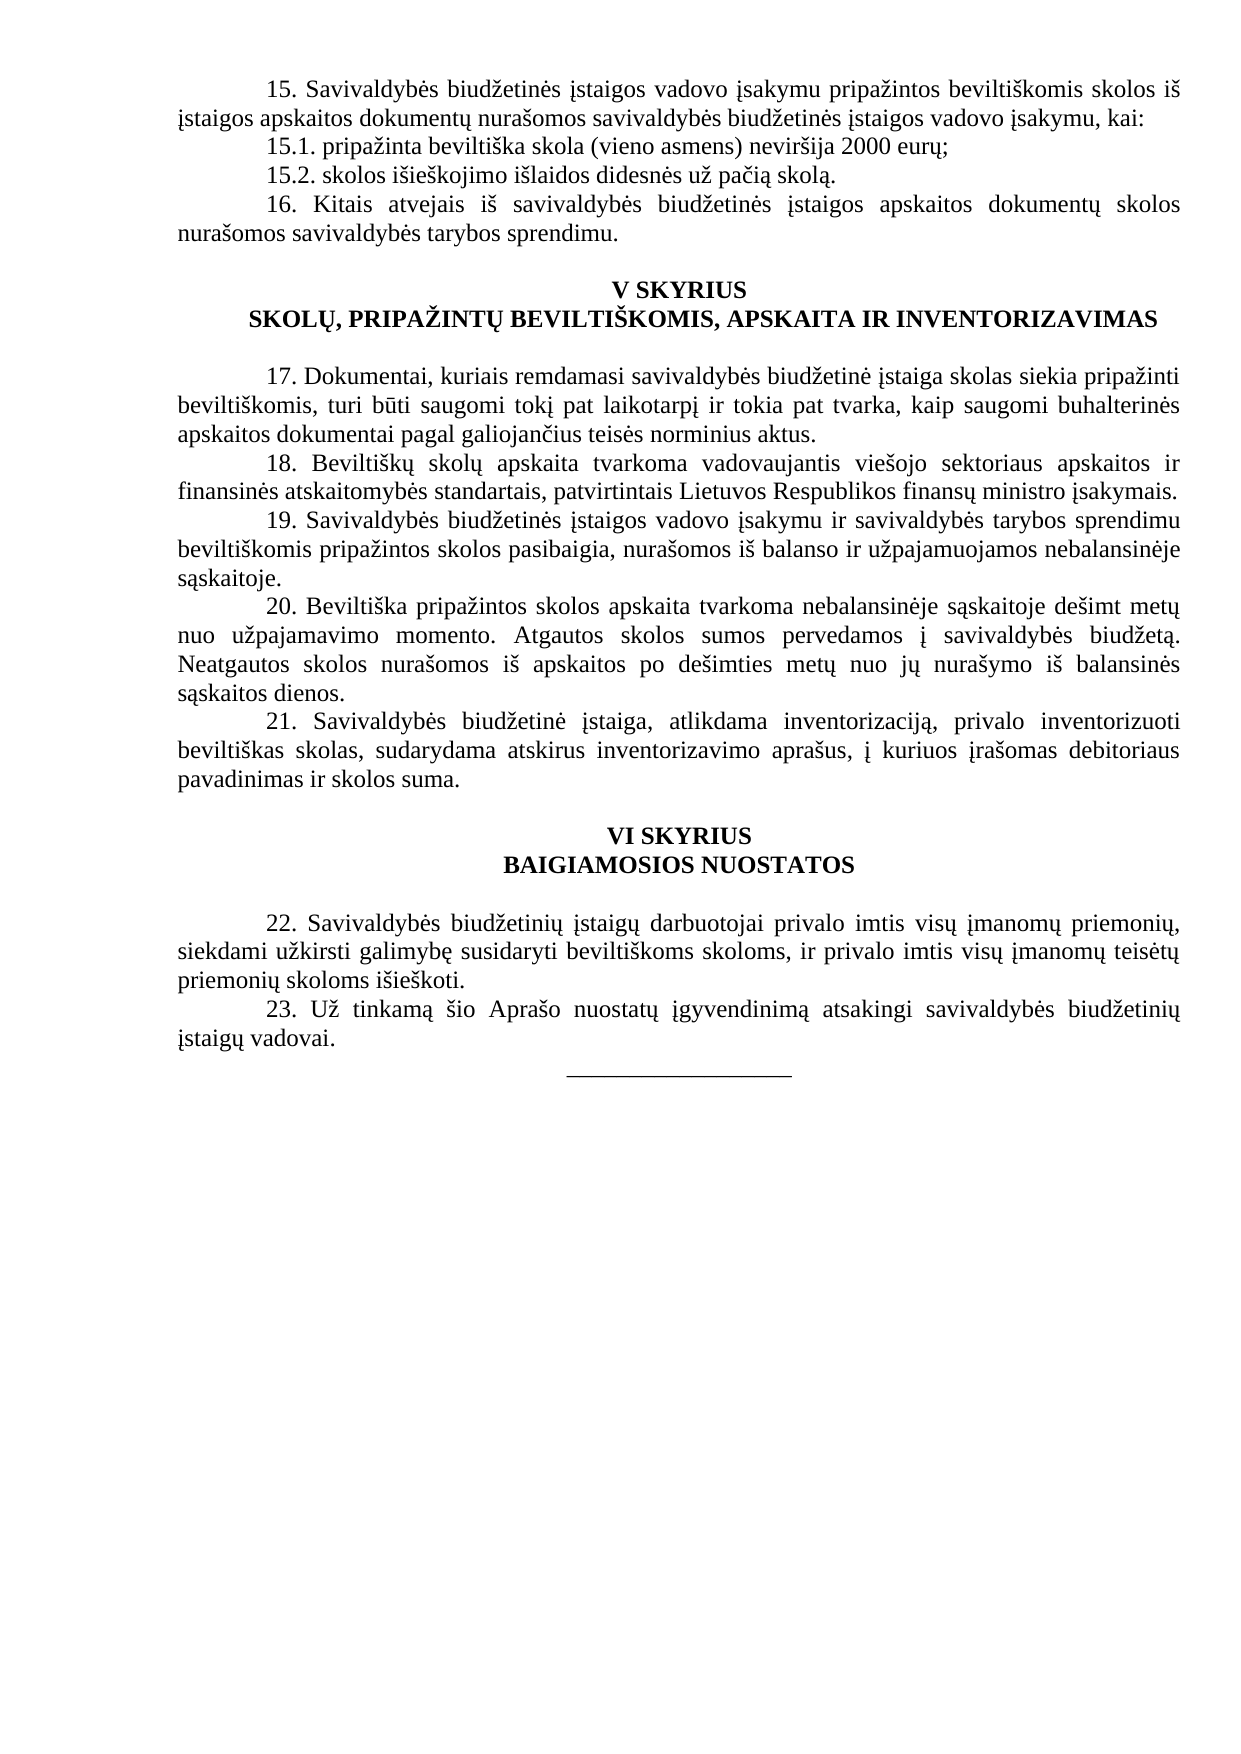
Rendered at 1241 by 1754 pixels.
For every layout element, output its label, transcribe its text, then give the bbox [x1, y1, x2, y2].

text 16. Kitais atvejais iš savivaldybės biudžetinės įstaigos apskaitos dokumentų skolos nurašomos savivaldybės tarybos sprendimu. [177, 189, 1181, 246]
text BAIGIAMOSIOS NUOSTATOS [177, 850, 1181, 879]
text 20. Beviltiška pripažintos skolos apskaita tvarkoma nebalansinėje sąskaitoje dešimt metų nuo užpajamavimo momento. Atgautos skolos sumos pervedamos į savivaldybės biudžetą. Neatgautos skolos nurašomos iš apskaitos po dešimties metų nuo jų nurašymo iš balansinės sąskaitos dienos. [177, 591, 1181, 706]
text 19. Savivaldybės biudžetinės įstaigos vadovo įsakymu ir savivaldybės tarybos sprendimu beviltiškomis pripažintos skolos pasibaigia, nurašomos iš balanso ir užpajamuojamos nebalansinėje sąskaitoje. [177, 505, 1181, 591]
text __________________ [177, 1051, 1181, 1080]
text SKOLŲ, PRIPAŽINTŲ BEVILTIŠKOMIS, APSKAITA IR INVENTORIZAVIMAS [177, 304, 1181, 333]
text 22. Savivaldybės biudžetinių įstaigų darbuotojai privalo imtis visų įmanomų priemonių, siekdami užkirsti galimybę susidaryti beviltiškoms skoloms, ir privalo imtis visų įmanomų teisėtų priemonių skoloms išieškoti. [177, 908, 1181, 994]
text 18. Beviltiškų skolų apskaita tvarkoma vadovaujantis viešojo sektoriaus apskaitos ir finansinės atskaitomybės standartais, patvirtintais Lietuvos Respublikos finansų ministro įsakymais. [177, 448, 1181, 505]
text 15.2. skolos išieškojimo išlaidos didesnės už pačią skolą. [266, 160, 1181, 189]
text 15. Savivaldybės biudžetinės įstaigos vadovo įsakymu pripažintos beviltiškomis skolos iš įstaigos apskaitos dokumentų nurašomos savivaldybės biudžetinės įstaigos vadovo įsakymu, kai: [177, 74, 1181, 131]
text 23. Už tinkamą šio Aprašo nuostatų įgyvendinimą atsakingi savivaldybės biudžetinių įstaigų vadovai. [177, 994, 1181, 1051]
text VI SKYRIUS [177, 821, 1181, 850]
text 21. Savivaldybės biudžetinė įstaiga, atlikdama inventorizaciją, privalo inventorizuoti beviltiškas skolas, sudarydama atskirus inventorizavimo aprašus, į kuriuos įrašomas debitoriaus pavadinimas ir skolos suma. [177, 706, 1181, 793]
text 17. Dokumentai, kuriais remdamasi savivaldybės biudžetinė įstaiga skolas siekia pripažinti beviltiškomis, turi būti saugomi tokį pat laikotarpį ir tokia pat tvarka, kaip saugomi buhalterinės apskaitos dokumentai pagal galiojančius teisės norminius aktus. [177, 361, 1181, 448]
text V SKYRIUS [177, 275, 1181, 304]
text 15.1. pripažinta beviltiška skola (vieno asmens) neviršija 2000 eurų; [177, 131, 1181, 160]
